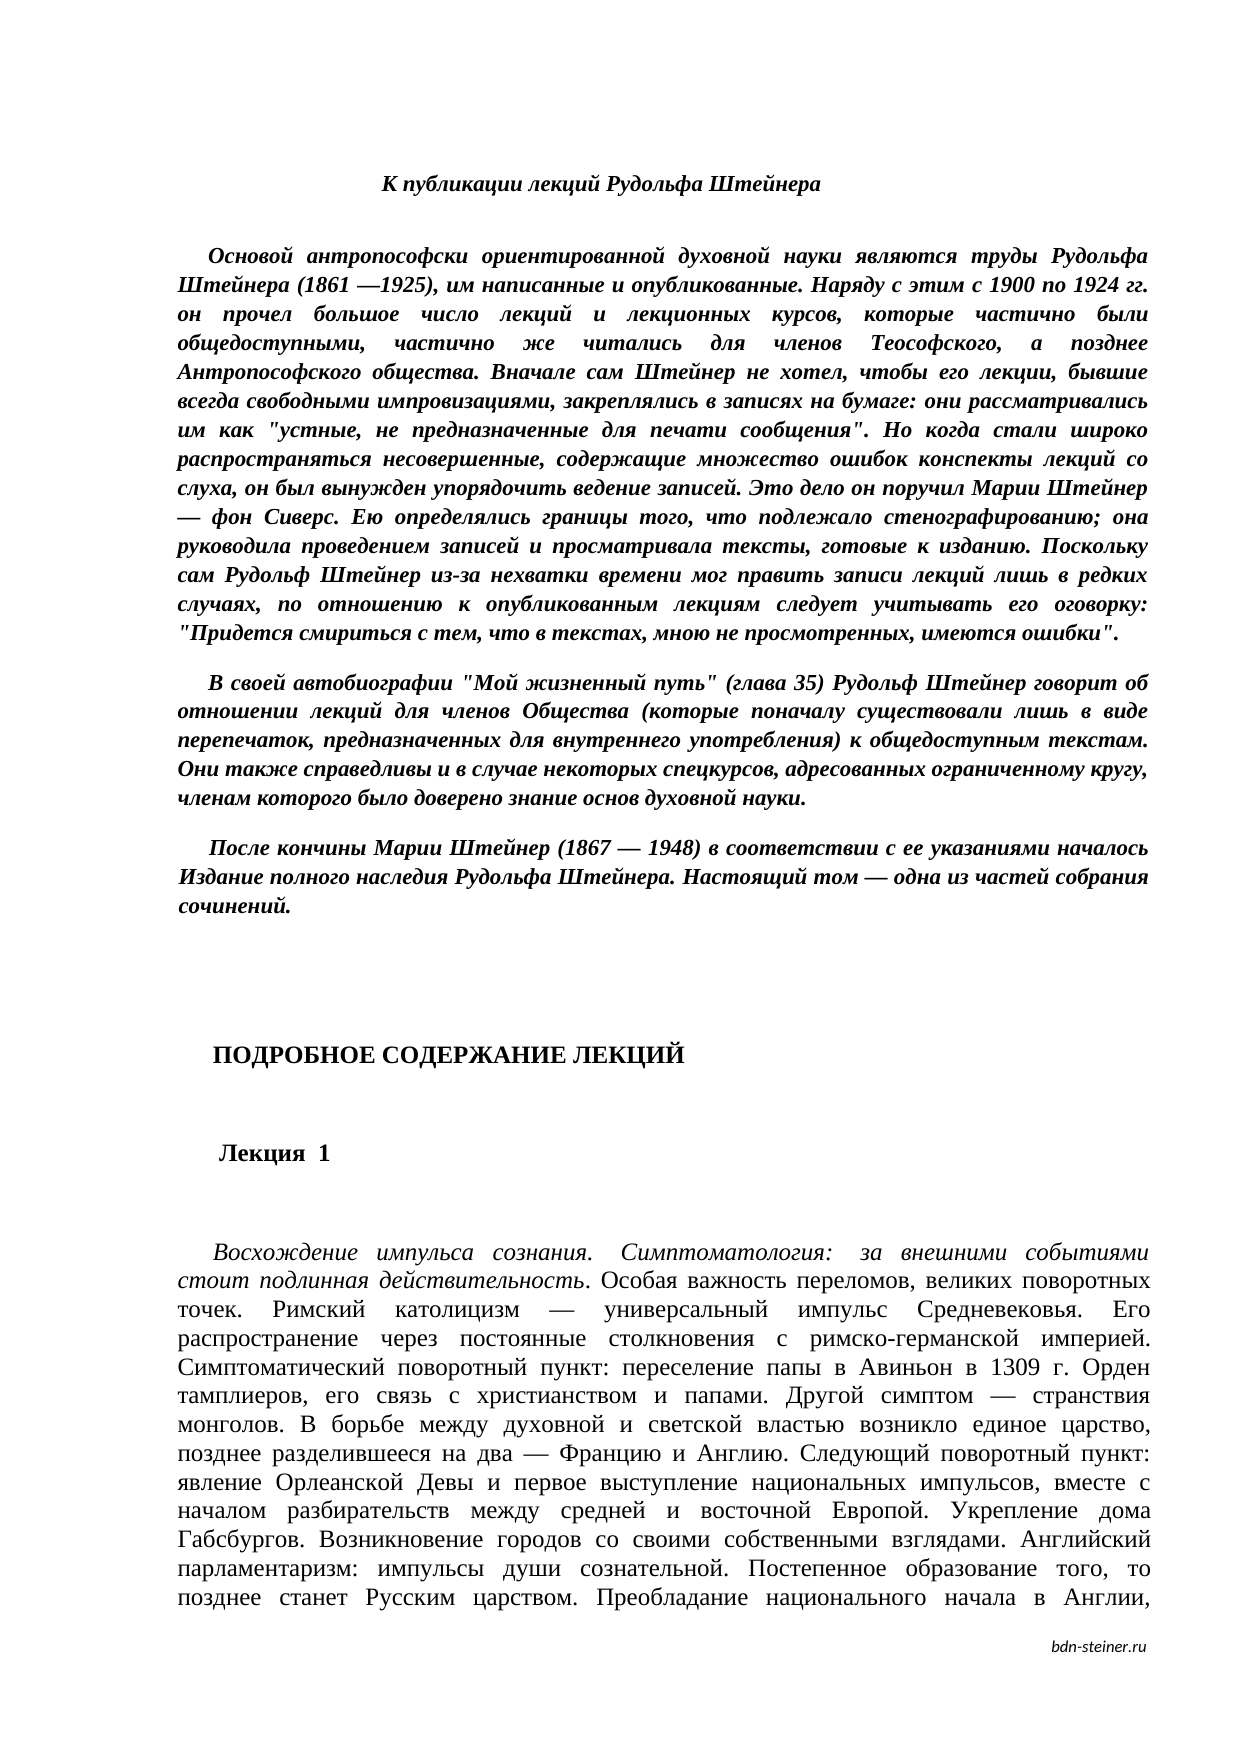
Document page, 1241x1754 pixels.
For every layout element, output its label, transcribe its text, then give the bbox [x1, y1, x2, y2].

text Основой антропософски ориентированной духовной науки являются труды Рудольфа Штейнера (1861 —1925), им написанные и опубликованные. Наряду с этим с 1900 по 1924 гг. он прочел большое число лекций и лекционных курсов, которые частично были общедоступными, частично же читались для членов Теософского, а позднее Антропософского общества. Вначале сам Штейнер не хотел, чтобы его лекции, бывшие всегда свободными импровизациями, закреплялись в записях на бумаге: они рассматривались им как "устные, не предназначенные для печати сообщения". Но когда стали широко распространяться несовершенные, содержащие множество ошибок конспекты лекций со слуха, он был вынужден упорядочить ведение записей. Это дело он поручил Марии Штейнер — фон Сиверc. Ею определялись границы того, что подлежало стенографированию; она руководила проведением записей и просматривала тексты, готовые к изданию. Поскольку сам Рудольф Штейнер из-за нехватки времени мог править записи лекций лишь в редких случаях, по отношению к опубликованным лекциям следует учитывать его оговорку: "Придется смириться с тем, что в текстах, мною не просмотренных, имеются ошибки". [177, 242, 1151, 645]
text ПОДРОБНОЕ СОДЕРЖАНИЕ ЛЕКЦИЙ [177, 1040, 1152, 1068]
text Лекция 1 [177, 1138, 1152, 1167]
text После кончины Марии Штейнер (1867 — 1948) в соответствии с ее указаниями началось Издание полного наследия Рудольфа Штейнера. Настоящий том — одна из частей собрания сочинений. [178, 834, 1151, 918]
text К публикации лекций Рудольфа Штейнера [381, 170, 1020, 196]
text Восхождение импульса сознания. Симптоматология: за внешними событиями стоит подлинная действительность. Особая важность переломов, великих поворотных точек. Римский католицизм — универсальный импульс Средневековья. Его распространение через постоянные столкновения с римско-германской империей. Симптоматический поворотный пункт: переселение папы в Авиньон в 1309 г. Орден тамплиеров, его связь с христианством и папами. Другой симптом — странствия монголов. В борьбе между духовной и светской властью возникло единое царство, позднее разделившееся на два — Францию и Англию. Следующий поворотный пункт: явление Орлеанской Девы и первое выступление национальных импульсов, вместе с началом разбирательств между средней и восточной Европой. Укрепление дома Габсбургов. Возникновение городов со своими собственными взглядами. Английский парламентаризм: импульсы души сознательной. Постепенное образование того, то позднее станет Русским царством. Преобладание национального начала в Англии, [177, 1237, 1152, 1610]
text В своей автобиографии "Мой жизненный путь" (глава 35) Рудольф Штейнер говорит об отношении лекций для членов Общества (которые поначалу существовали лишь в виде перепечаток, предназначенных для внутреннего употребления) к общедоступным текстам. Они также справедливы и в случае некоторых спецкурсов, адресованных ограниченному кругу, членам которого было доверено знание основ духовной науки. [177, 669, 1152, 811]
